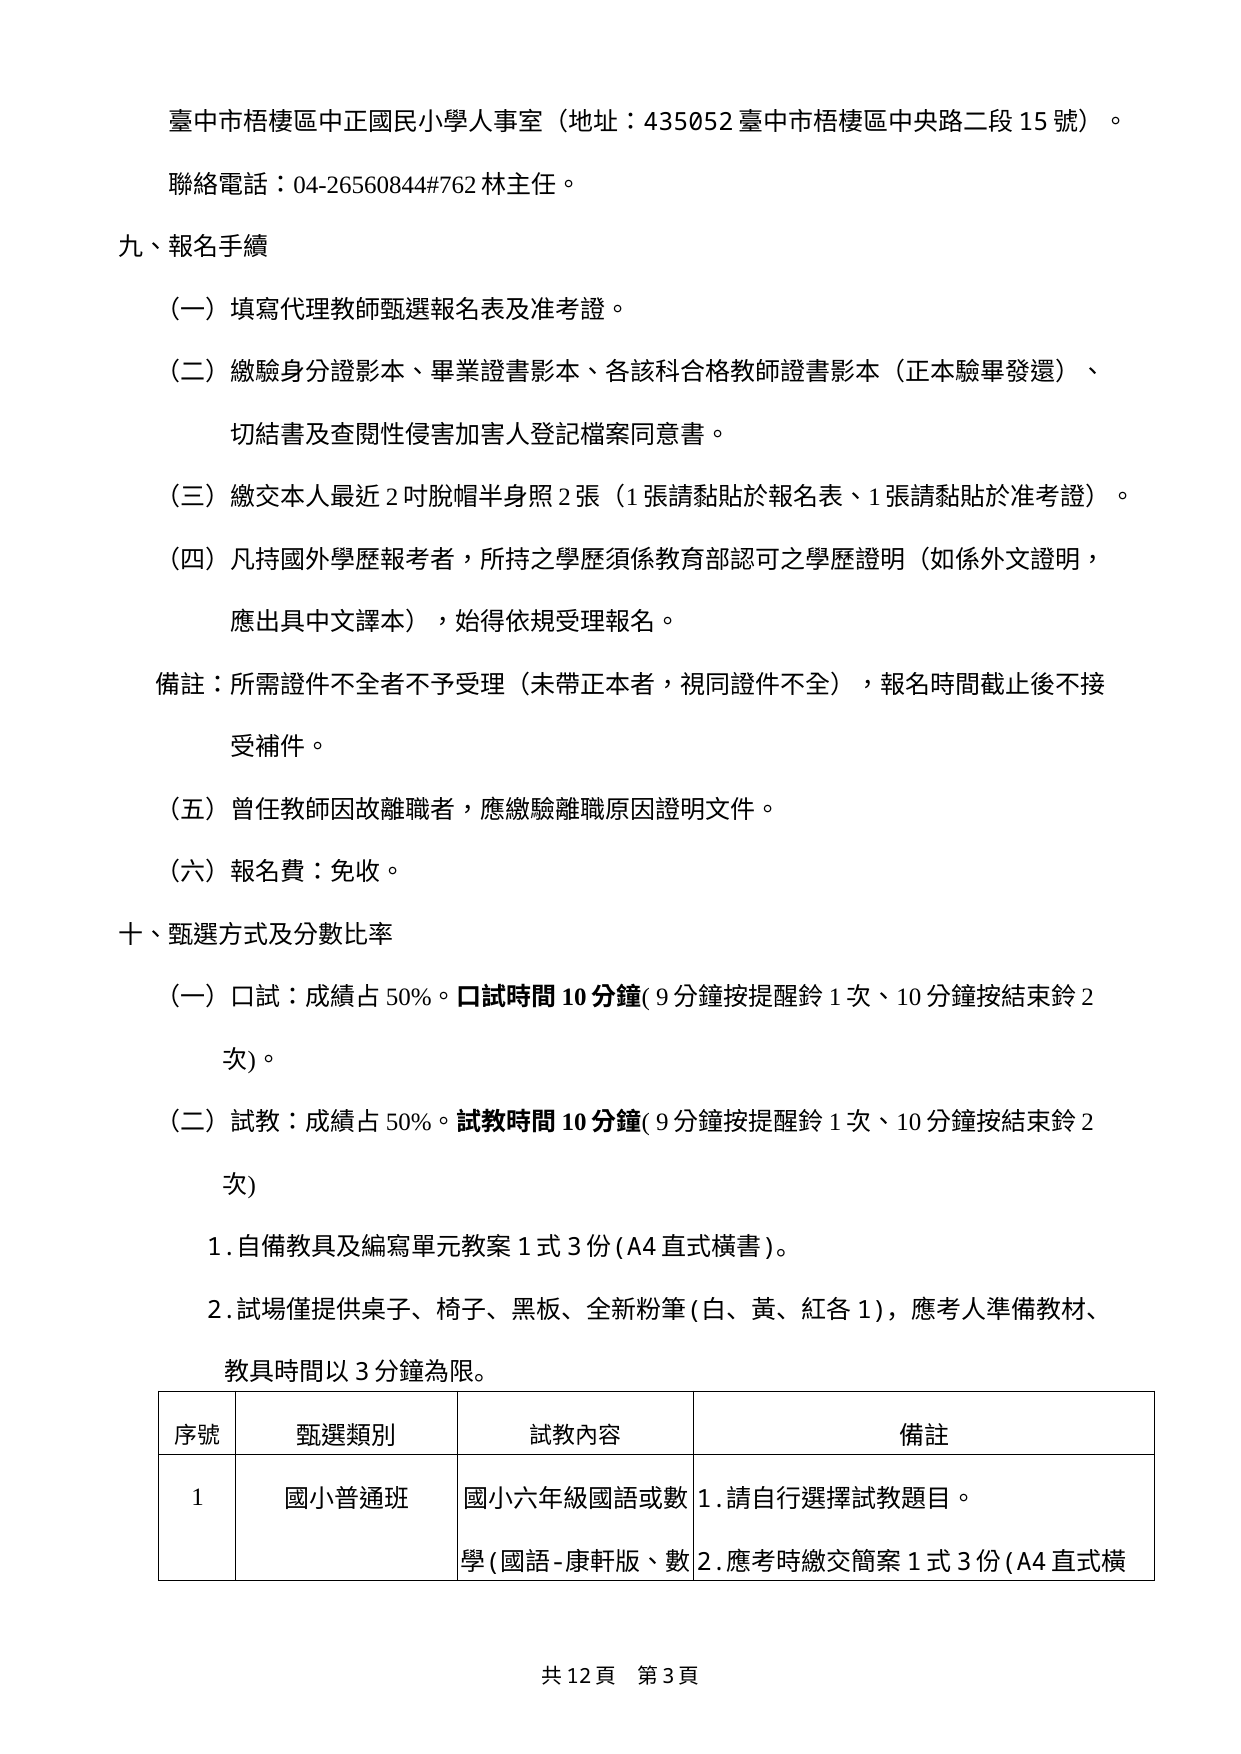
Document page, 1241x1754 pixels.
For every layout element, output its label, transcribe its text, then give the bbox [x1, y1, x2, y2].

table_cell 1.請自行選擇試教題目。 2.應考時繳交簡案1式3份(A4直式橫 [694, 1455, 1154, 1580]
text 九、報名手續 [118, 203, 1122, 266]
table_header 序號 [159, 1392, 235, 1454]
text （二）繳驗身分證影本、畢業證書影本、各該科合格教師證書影本（正本驗畢發還）、切結書及查閱性侵害加害人登記檔案同意書。 [156, 328, 1122, 453]
text （五）曾任教師因故離職者，應繳驗離職原因證明文件。 [156, 766, 1122, 828]
table_cell 國小六年級國語或數學(國語-康軒版、數 [458, 1455, 693, 1580]
text 1.自備教具及編寫單元教案1式3份(A4直式橫書)。 [207, 1203, 1122, 1266]
text （六）報名費：免收。 [156, 828, 1122, 891]
text 聯絡電話：04-26560844#762林主任。 [168, 141, 1122, 203]
table_header 甄選類別 [236, 1392, 457, 1454]
table_cell 1 [159, 1455, 235, 1580]
text （三）繳交本人最近2吋脫帽半身照2張（1張請黏貼於報名表、1張請黏貼於准考證）。 [156, 453, 1122, 516]
text （一）口試：成績占50%。口試時間10分鐘( 9分鐘按提醒鈴1次、10分鐘按結束鈴2次)。 [156, 953, 1122, 1078]
text （一）填寫代理教師甄選報名表及准考證。 [118, 266, 1122, 328]
text 八、報名地點 臺中市梧棲區中正國民小學人事室（地址：435052臺中市梧棲區中央路二段15號）。 [118, 78, 1122, 141]
table_cell 國小普通班 [236, 1455, 457, 1580]
table_header 備註 [694, 1392, 1154, 1454]
text （四）凡持國外學歷報考者，所持之學歷須係教育部認可之學歷證明（如係外文證明，應出具中文譯本），始得依規受理報名。 [156, 516, 1122, 641]
text 2.試場僅提供桌子、椅子、黑板、全新粉筆(白、黃、紅各1)，應考人準備教材、教具時間以3分鐘為限。 [207, 1266, 1122, 1391]
text 備註：所需證件不全者不予受理（未帶正本者，視同證件不全），報名時間截止後不接受補件。 [156, 641, 1122, 766]
text 十、甄選方式及分數比率 [118, 891, 1122, 953]
text （二）試教：成績占50%。試教時間10分鐘( 9分鐘按提醒鈴1次、10分鐘按結束鈴2次) [156, 1078, 1122, 1203]
table_header 試教內容 [458, 1392, 693, 1454]
